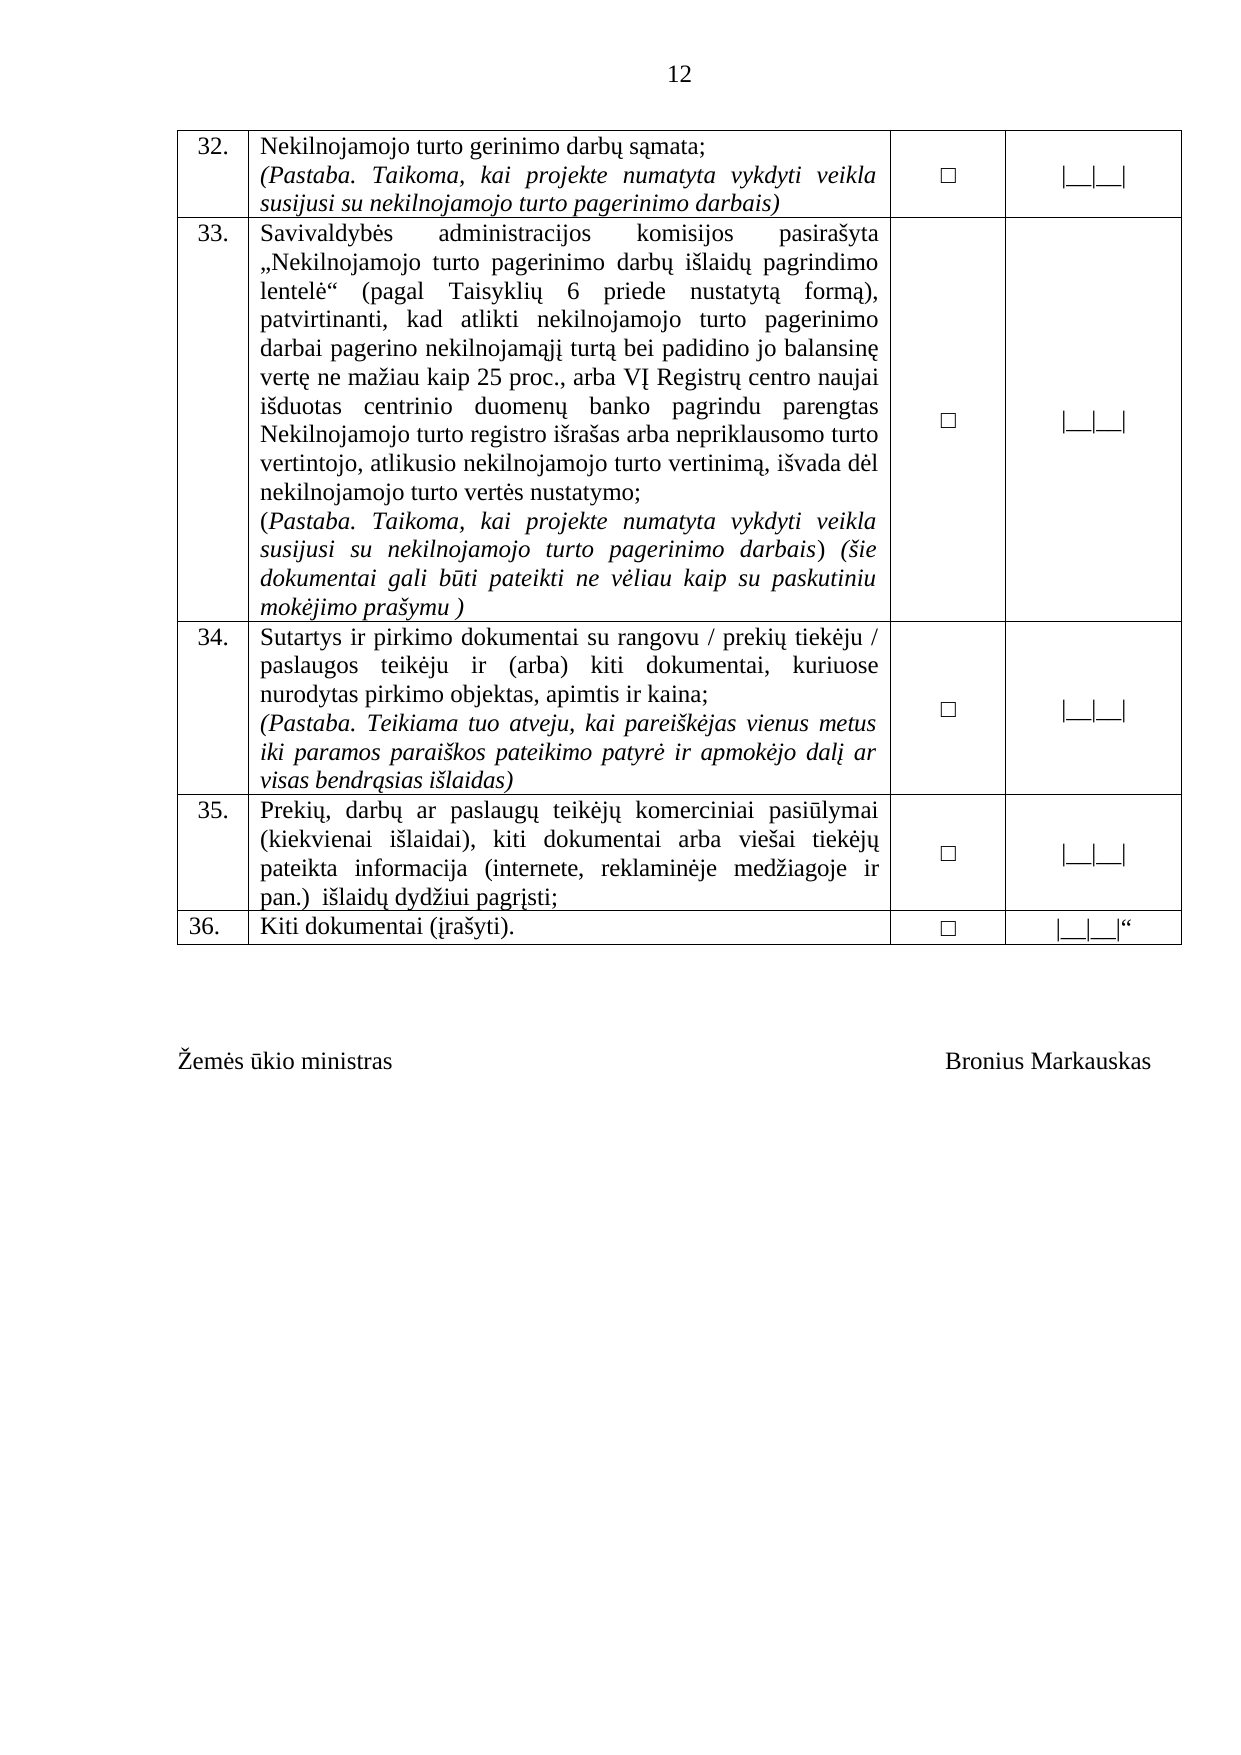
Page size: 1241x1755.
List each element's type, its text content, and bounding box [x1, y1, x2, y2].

table_cell □ [891, 622, 1005, 794]
table_cell □ [891, 218, 1005, 621]
table_cell Sutartys ir pirkimo dokumentai su rangovu / prekių tiekėju / paslaugos teikėju ir (arba) kiti dokumentai, kuriuose nurodytas pirkimo objektas, apimtis ir kaina; (Pastaba. Teikiama tuo atveju, kai pareiškėjas vienus metus iki paramos paraiškos pateikimo patyrė ir apmokėjo dalį ar visas bendrąsias išlaidas) [249, 622, 890, 794]
table_cell Prekių, darbų ar paslaugų teikėjų komerciniai pasiūlymai (kiekvienai išlaidai), kiti dokumentai arba viešai tiekėjų pateikta informacija (internete, reklaminėje medžiagoje ir pan.) išlaidų dydžiui pagrįsti; [249, 795, 890, 910]
table_cell Kiti dokumentai (įrašyti). [249, 911, 890, 944]
table_cell 33. [178, 218, 248, 621]
table_cell □ [891, 911, 1005, 944]
table_cell 36. [178, 911, 248, 944]
table_cell 34. [178, 622, 248, 794]
text Žemės ūkio ministras Bronius Markauskas [177, 1046, 1181, 1075]
table_cell □ [891, 131, 1005, 217]
table_cell Nekilnojamojo turto gerinimo darbų sąmata; (Pastaba. Taikoma, kai projekte numatyta vykdyti veikla susijusi su nekilnojamojo turto pagerinimo darbais) [249, 131, 890, 217]
table_cell 35. [178, 795, 248, 910]
table_cell |__|__| [1006, 795, 1181, 910]
table_cell 32. [178, 131, 248, 217]
table_cell |__|__| [1006, 131, 1181, 217]
table_cell |__|__| [1006, 218, 1181, 621]
table_cell □ [891, 795, 1005, 910]
table_cell |__|__|“ [1006, 911, 1181, 944]
table_cell Savivaldybės administracijos komisijos pasirašyta „Nekilnojamojo turto pagerinimo darbų išlaidų pagrindimo lentelė“ (pagal Taisyklių 6 priede nustatytą formą), patvirtinanti, kad atlikti nekilnojamojo turto pagerinimo darbai pagerino nekilnojamąjį turtą bei padidino jo balansinę vertę ne mažiau kaip 25 proc., arba VĮ Registrų centro naujai išduotas centrinio duomenų banko pagrindu parengtas Nekilnojamojo turto registro išrašas arba nepriklausomo turto vertintojo, atlikusio nekilnojamojo turto vertinimą, išvada dėl nekilnojamojo turto vertės nustatymo; (Pastaba. Taikoma, kai projekte numatyta vykdyti veikla susijusi su nekilnojamojo turto pagerinimo darbais) (šie dokumentai gali būti pateikti ne vėliau kaip su paskutiniu mokėjimo prašymu ) [249, 218, 890, 621]
table_cell |__|__| [1006, 622, 1181, 794]
